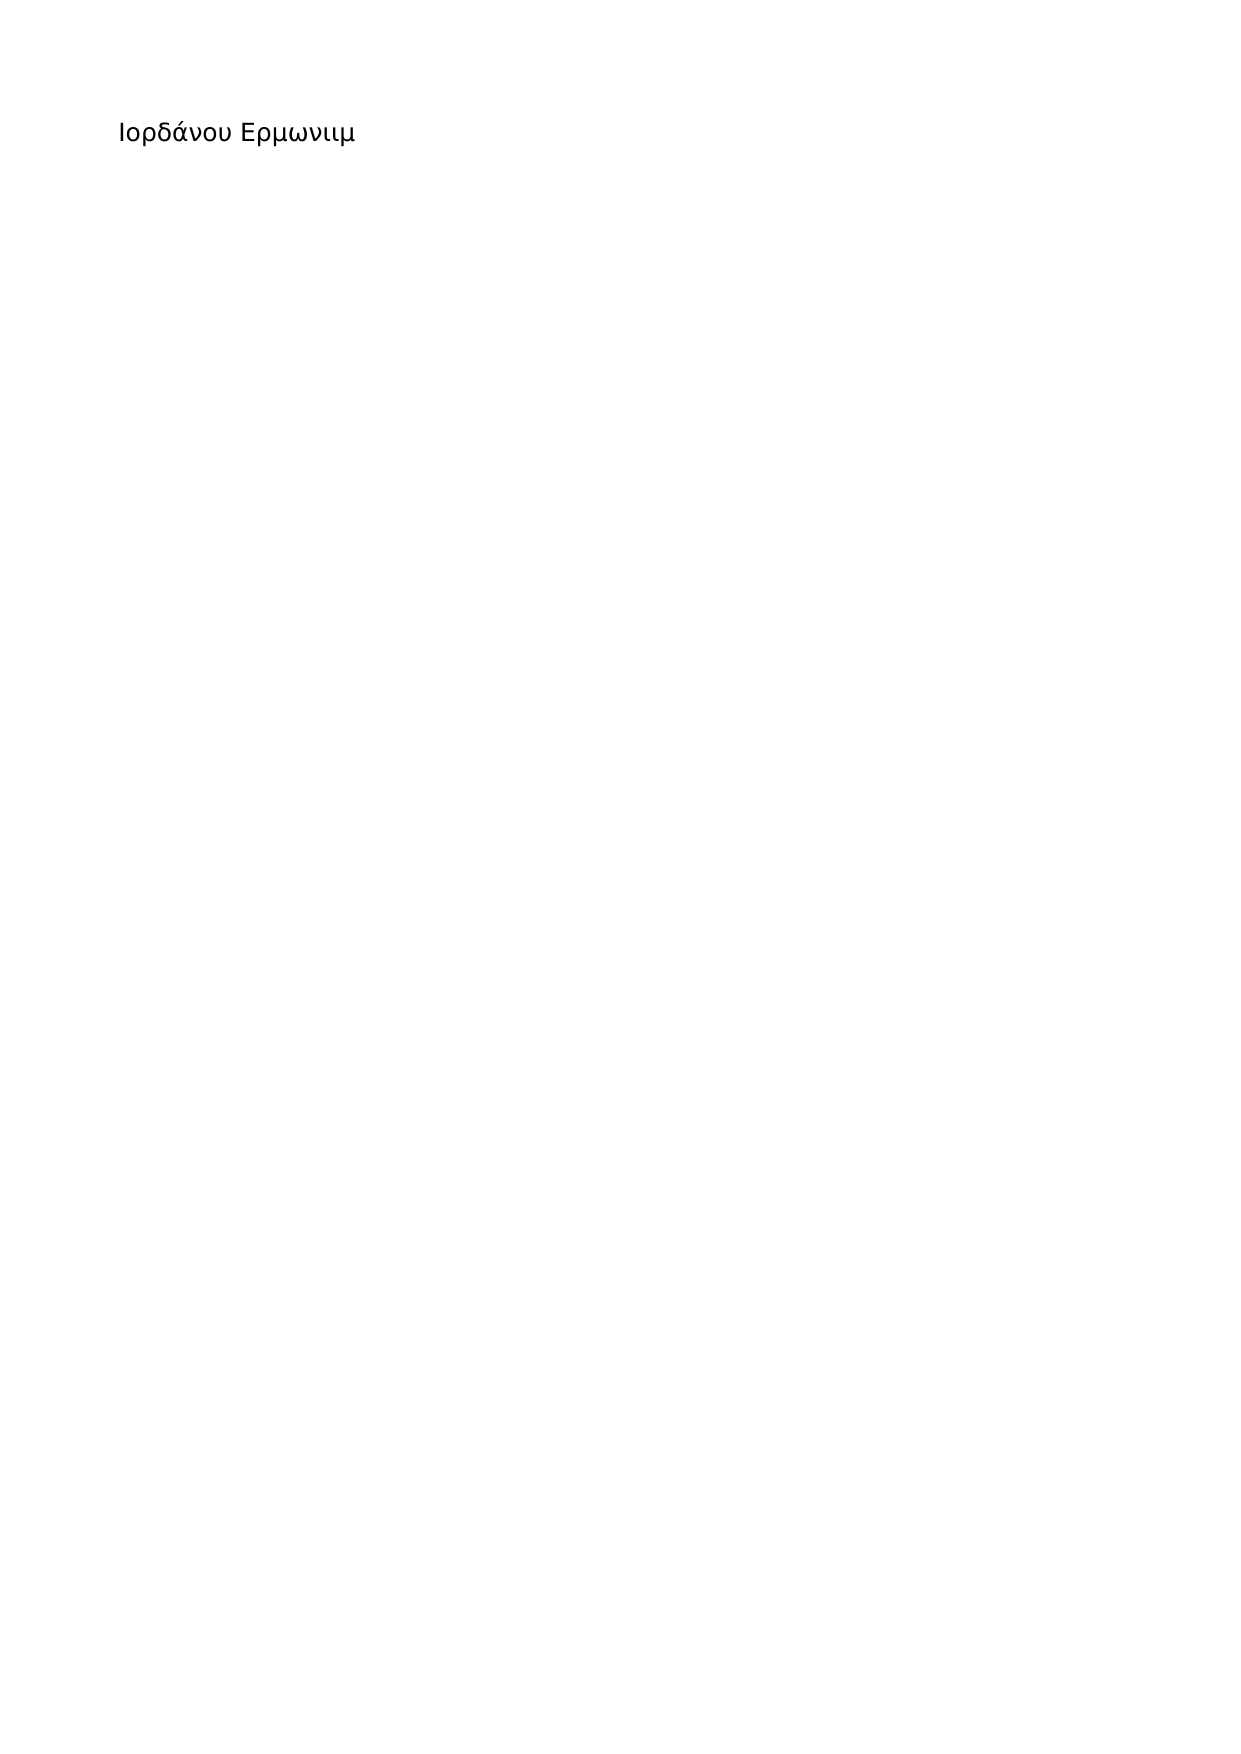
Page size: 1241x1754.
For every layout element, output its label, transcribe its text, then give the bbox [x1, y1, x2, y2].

text Ιορδάνου Ερμωνιιμ [118, 118, 1122, 147]
